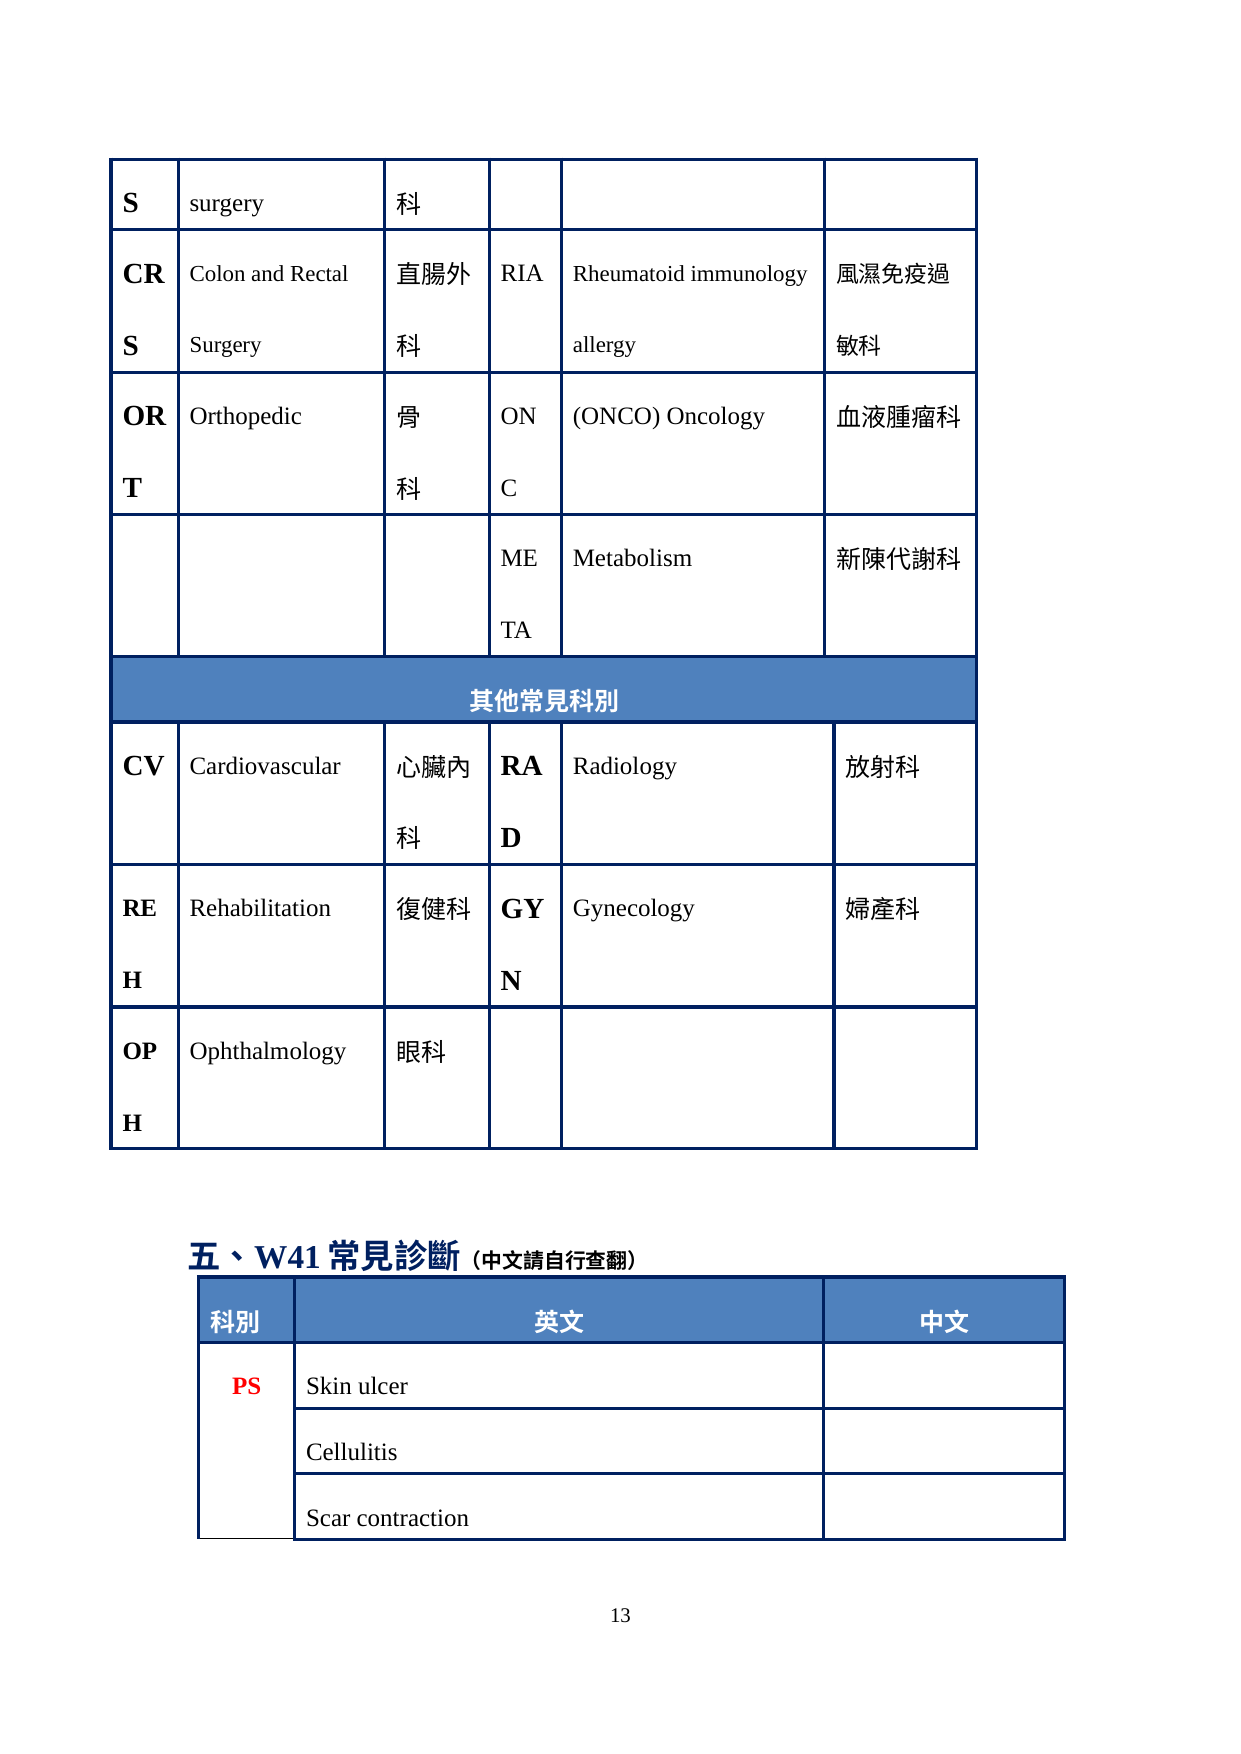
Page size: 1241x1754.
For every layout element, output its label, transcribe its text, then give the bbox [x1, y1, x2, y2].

table_cell REH [113, 866, 177, 1005]
table_cell 心臟內科 [386, 724, 488, 863]
table_cell [113, 516, 177, 655]
table_cell [491, 161, 560, 228]
table_cell 直腸外科 [386, 231, 488, 371]
table_cell [825, 1410, 1063, 1472]
table_cell [563, 161, 823, 228]
table_cell Rheumatoid immunology allergy [563, 231, 823, 371]
text 五、W41常見診斷（中文請自行查翻） [187, 1213, 1053, 1275]
table_header 中文 [825, 1279, 1063, 1341]
table_cell Orthopedic [180, 374, 383, 513]
table_cell 新陳代謝科 [826, 516, 975, 655]
table_cell 血液腫瘤科 [826, 374, 975, 513]
table_header 科別 [200, 1279, 293, 1341]
table_cell [491, 1009, 560, 1147]
table_cell CRS [113, 231, 177, 371]
table_cell [836, 1009, 975, 1147]
table_cell [826, 161, 975, 228]
table_cell META [491, 516, 560, 655]
table_cell Metabolism [563, 516, 823, 655]
table_cell [386, 516, 488, 655]
table_cell 婦產科 [836, 866, 975, 1005]
table_cell Cardiovascular [180, 724, 383, 863]
table_cell Scar contraction [296, 1475, 822, 1538]
table_cell 風濕免疫過敏科 [826, 231, 975, 371]
table_cell ORT [113, 374, 177, 513]
table_cell S [113, 161, 177, 228]
table_cell 眼科 [386, 1009, 488, 1147]
table_cell OPH [113, 1009, 177, 1147]
table_cell Cellulitis [296, 1410, 822, 1472]
table_cell RAD [491, 724, 560, 863]
table_cell [180, 516, 383, 655]
table_cell GYN [491, 866, 560, 1005]
table_cell 放射科 [836, 724, 975, 863]
table_cell (ONCO) Oncology [563, 374, 823, 513]
table_cell CV [113, 724, 177, 863]
table_cell Skin ulcer [296, 1344, 822, 1407]
table_cell [825, 1475, 1063, 1538]
table_cell [563, 1009, 832, 1147]
table_cell PS [200, 1344, 293, 1538]
table_cell 復健科 [386, 866, 488, 1005]
table_header 英文 [296, 1279, 822, 1341]
table_cell [825, 1344, 1063, 1407]
table_cell Ophthalmology [180, 1009, 383, 1147]
table_cell Gynecology [563, 866, 832, 1005]
table_cell Rehabilitation [180, 866, 383, 1005]
table_cell 科 [386, 161, 488, 228]
table_cell Radiology [563, 724, 832, 863]
table_cell ONC [491, 374, 560, 513]
table_cell 骨 科 [386, 374, 488, 513]
table_cell 其他常見科別 [113, 658, 975, 720]
table_cell surgery [180, 161, 383, 228]
table_cell RIA [491, 231, 560, 371]
table_cell Colon and Rectal Surgery [180, 231, 383, 371]
